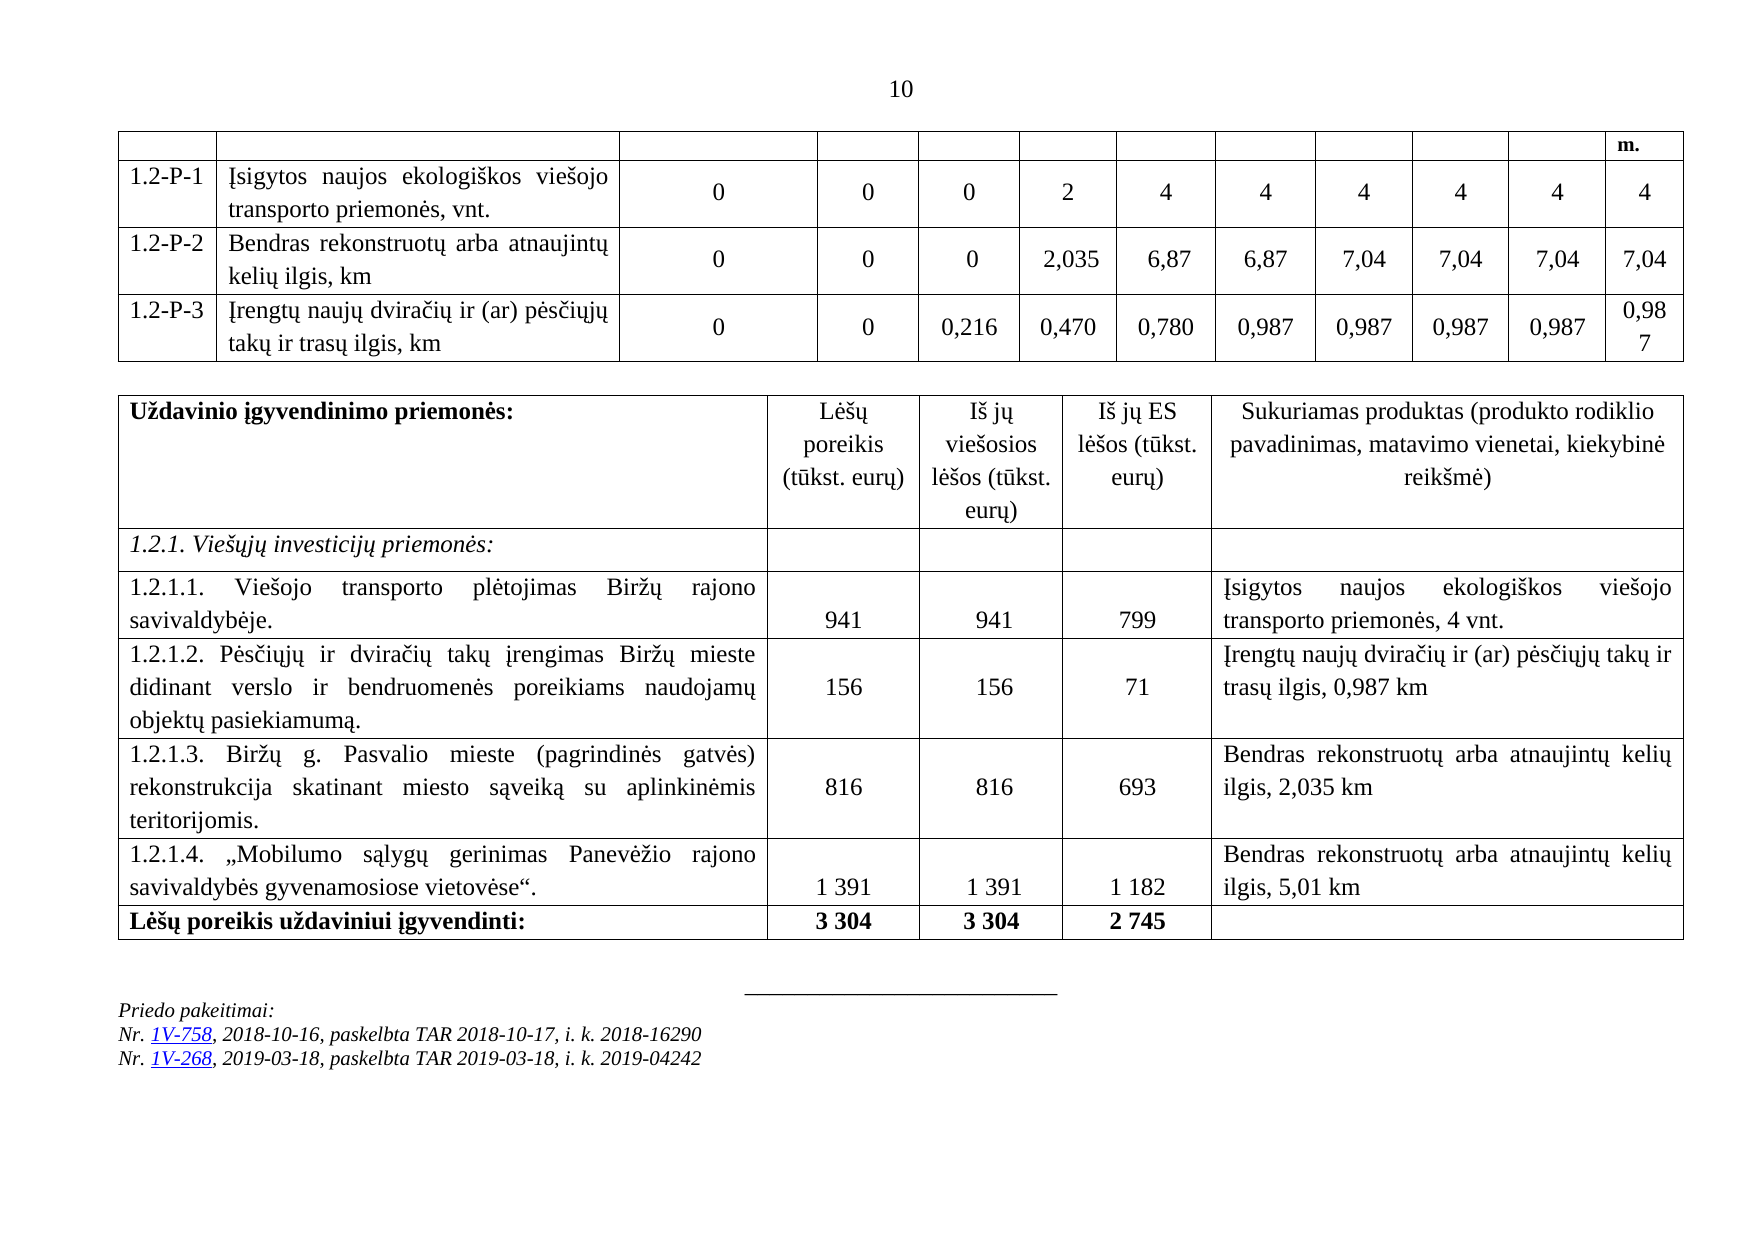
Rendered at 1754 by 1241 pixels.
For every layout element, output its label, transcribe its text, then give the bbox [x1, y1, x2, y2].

table_cell 3 304 [768, 906, 919, 939]
table_cell 7,04 [1509, 228, 1605, 294]
table_cell 4 [1117, 161, 1215, 227]
table_header Sukuriamas produktas (produkto rodiklio pavadinimas, matavimo vienetai, kiekybinė reikšmė) [1212, 396, 1683, 528]
text _________________________ [118, 969, 1683, 998]
table_cell 6,87 [1117, 228, 1215, 294]
table_cell Bendras rekonstruotų arba atnaujintų kelių ilgis, 2,035 km [1212, 739, 1683, 838]
table_cell 4 [1606, 161, 1683, 227]
table_cell 0,987 [1216, 295, 1315, 361]
table_cell [1509, 132, 1605, 160]
table_cell 1.2.1.1. Viešojo transporto plėtojimas Biržų rajono savivaldybėje. [119, 572, 767, 638]
table_cell 4 [1216, 161, 1315, 227]
table_cell 4 [1509, 161, 1605, 227]
table_cell 1.2.1.3. Biržų g. Pasvalio mieste (pagrindinės gatvės) rekonstrukcija skatinant miesto sąveiką su aplinkinėmis teritorijomis. [119, 739, 767, 838]
table_header Iš jų ES lėšos (tūkst. eurų) [1063, 396, 1211, 528]
table_cell [1212, 906, 1683, 939]
table_cell 1 391 [920, 839, 1062, 905]
table_cell [919, 132, 1019, 160]
table_cell 1.2.1. Viešųjų investicijų priemonės: [119, 529, 767, 571]
table_cell [1063, 529, 1211, 571]
table_cell [217, 132, 619, 160]
table_cell [920, 529, 1062, 571]
table_cell 7,04 [1316, 228, 1412, 294]
table_cell 71 [1063, 639, 1211, 738]
table_cell [1216, 132, 1315, 160]
table_cell 2 [1020, 161, 1116, 227]
table_cell 0 [818, 161, 918, 227]
table_cell 2 745 [1063, 906, 1211, 939]
table_cell Bendras rekonstruotų arba atnaujintų kelių ilgis, 5,01 km [1212, 839, 1683, 905]
table_cell Bendras rekonstruotų arba atnaujintų kelių ilgis, km [217, 228, 619, 294]
table_cell 0 [620, 161, 817, 227]
table_cell 1.2.1.2. Pėsčiųjų ir dviračių takų įrengimas Biržų mieste didinant verslo ir bendruomenės poreikiams naudojamų objektų pasiekiamumą. [119, 639, 767, 738]
text Nr. 1V-758, 2018-10-16, paskelbta TAR 2018-10-17, i. k. 2018-16290 [118, 1022, 1683, 1046]
table_cell 941 [920, 572, 1062, 638]
table_cell 799 [1063, 572, 1211, 638]
table_cell 3 304 [920, 906, 1062, 939]
text Nr. 1V-268, 2019-03-18, paskelbta TAR 2019-03-18, i. k. 2019-04242 [118, 1046, 1683, 1070]
table_cell 7,04 [1606, 228, 1683, 294]
table_cell 0,987 [1509, 295, 1605, 361]
table_cell 0,987 [1316, 295, 1412, 361]
table_cell 0 [620, 228, 817, 294]
table_cell Įrengtų naujų dviračių ir (ar) pėsčiųjų takų ir trasų ilgis, 0,987 km [1212, 639, 1683, 738]
table_cell 0 [818, 295, 918, 361]
table_cell Įsigytos naujos ekologiškos viešojo transporto priemonės, 4 vnt. [1212, 572, 1683, 638]
table_cell [768, 529, 919, 571]
table_cell 1.2-P-3 [119, 295, 216, 361]
table_cell [1020, 132, 1116, 160]
table_header Iš jų viešosios lėšos (tūkst. eurų) [920, 396, 1062, 528]
table_cell 1 391 [768, 839, 919, 905]
table_cell 1 182 [1063, 839, 1211, 905]
table_cell 6,87 [1216, 228, 1315, 294]
table_cell Lėšų poreikis uždaviniui įgyvendinti: [119, 906, 767, 939]
table_cell 2,035 [1020, 228, 1116, 294]
table_cell [1212, 529, 1683, 571]
table_cell Įrengtų naujų dviračių ir (ar) pėsčiųjų takų ir trasų ilgis, km [217, 295, 619, 361]
table_cell 4 [1413, 161, 1508, 227]
table_cell 0 [818, 228, 918, 294]
table_cell 1.2.1.4. „Mobilumo sąlygų gerinimas Panevėžio rajono savivaldybės gyvenamosiose vietovėse“. [119, 839, 767, 905]
text Priedo pakeitimai: [118, 998, 1683, 1022]
table_cell 0 [919, 228, 1019, 294]
table_cell 0 [919, 161, 1019, 227]
table_cell 0,470 [1020, 295, 1116, 361]
table_cell 7,04 [1413, 228, 1508, 294]
table_cell [1413, 132, 1508, 160]
table_cell [620, 132, 817, 160]
table_header Lėšų poreikis (tūkst. eurų) [768, 396, 919, 528]
table_cell [119, 132, 216, 160]
table_cell 156 [768, 639, 919, 738]
table_cell [1117, 132, 1215, 160]
table_cell 941 [768, 572, 919, 638]
table_cell m. [1606, 132, 1683, 160]
table_cell Įsigytos naujos ekologiškos viešojo transporto priemonės, vnt. [217, 161, 619, 227]
table_cell 816 [768, 739, 919, 838]
table_cell 0,780 [1117, 295, 1215, 361]
table_cell 1.2-P-1 [119, 161, 216, 227]
table_cell 693 [1063, 739, 1211, 838]
table_cell [1316, 132, 1412, 160]
table_cell 816 [920, 739, 1062, 838]
table_cell 4 [1316, 161, 1412, 227]
table_cell [818, 132, 918, 160]
table_cell 1.2-P-2 [119, 228, 216, 294]
table_cell 0,216 [919, 295, 1019, 361]
table_cell 0 [620, 295, 817, 361]
table_header Uždavinio įgyvendinimo priemonės: [119, 396, 767, 528]
table_cell 0,987 [1413, 295, 1508, 361]
table_cell 0,987 [1606, 295, 1683, 361]
table_cell 156 [920, 639, 1062, 738]
